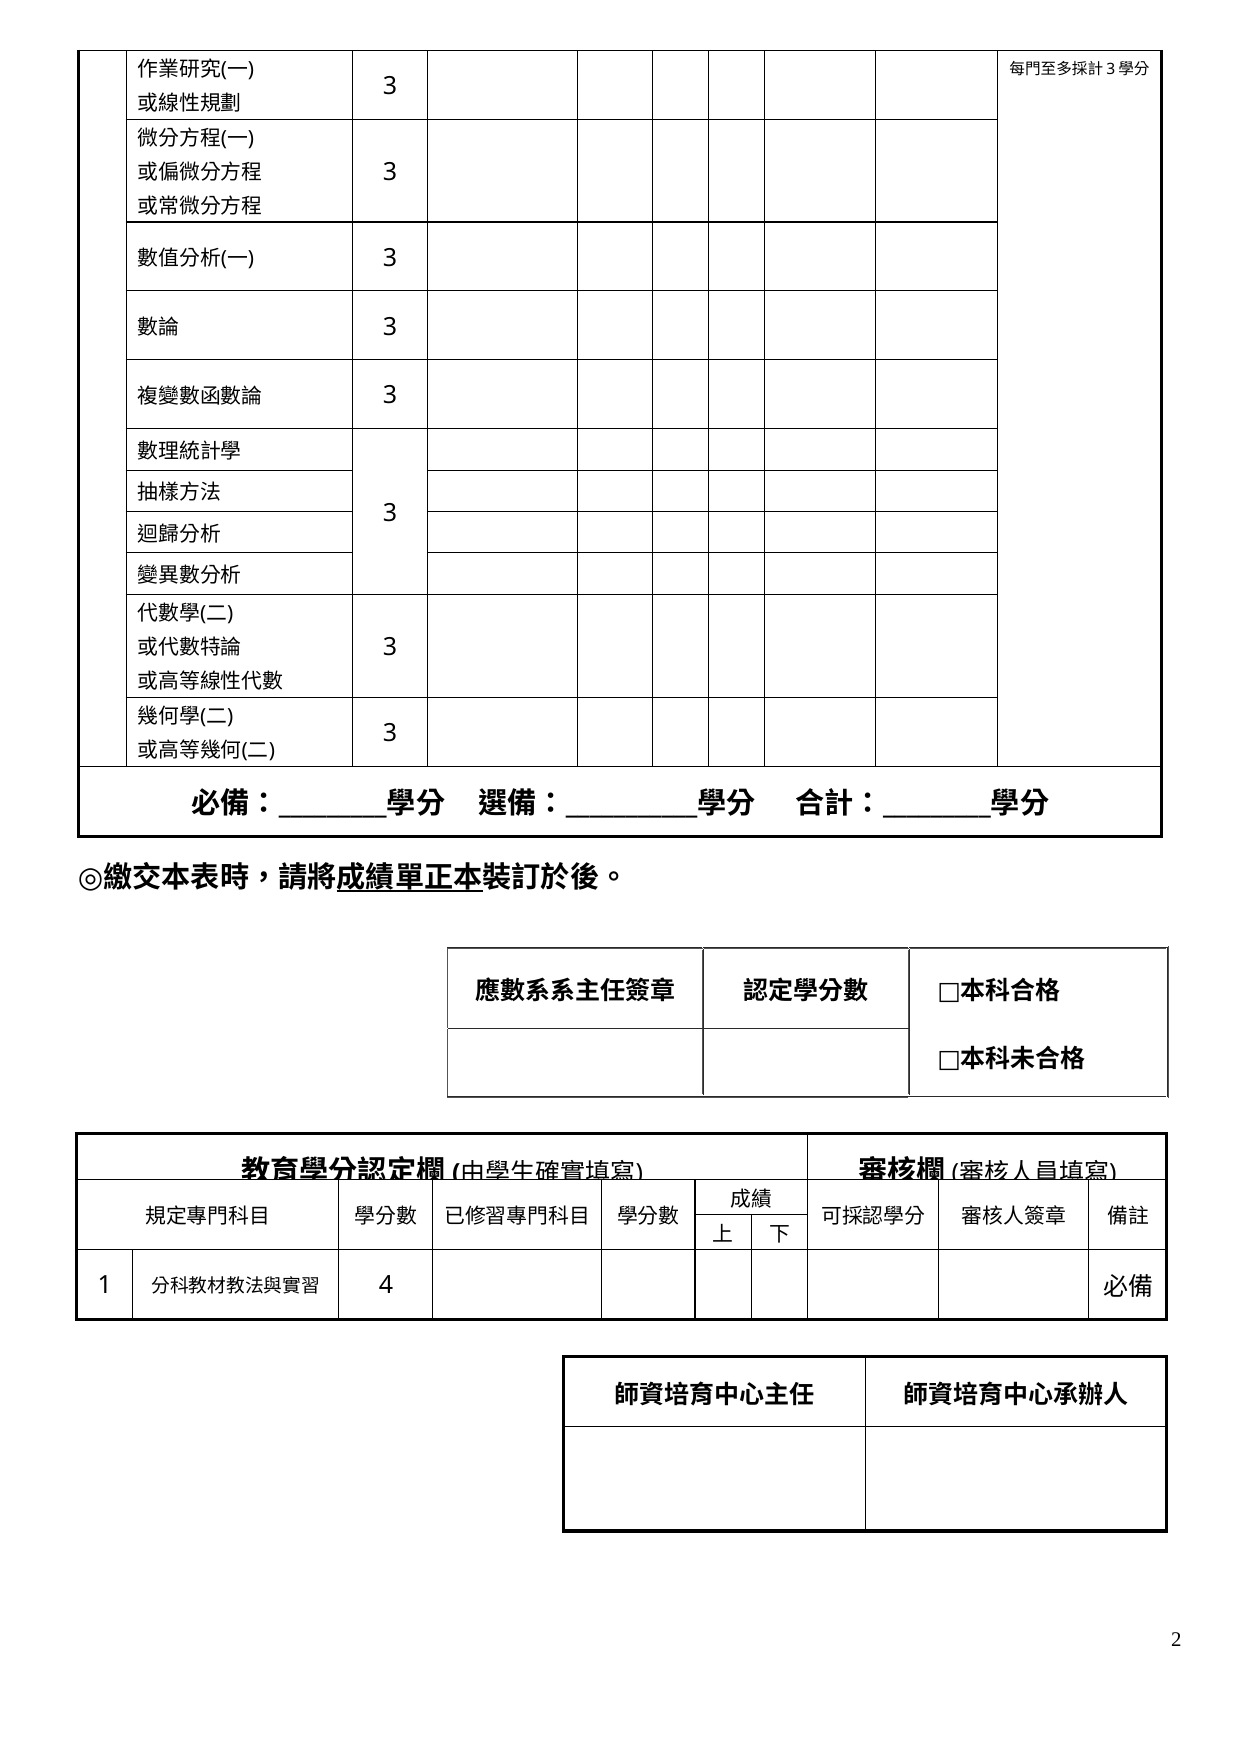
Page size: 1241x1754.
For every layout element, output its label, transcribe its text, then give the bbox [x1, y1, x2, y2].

table_cell [653, 223, 708, 290]
table_cell 代數學(二) 或代數特論 或高等線性代數 [127, 595, 352, 697]
table_cell 3 [353, 120, 427, 221]
table_cell [578, 429, 652, 469]
table_cell [428, 429, 577, 469]
table_cell [765, 553, 875, 594]
table_header 審核欄 (審核人員填寫) [808, 1135, 1165, 1179]
table_header 應數系系主任簽章 [448, 949, 703, 1028]
table_cell [428, 223, 577, 290]
table_cell 必備：_________學分 選備：___________學分 合計：_________學分 [80, 767, 1160, 834]
table_cell [653, 51, 708, 118]
table_cell 1 [78, 1250, 132, 1318]
table_cell [866, 1427, 1165, 1529]
table_cell [709, 291, 764, 359]
table_cell [939, 1250, 1088, 1318]
table_cell [808, 1250, 938, 1318]
table_cell [765, 360, 875, 428]
text ◎繳交本表時，請將成績單正本裝訂於後。 [59, 854, 1181, 896]
table_cell 成績 [696, 1180, 807, 1214]
table_cell 上 [696, 1215, 751, 1249]
table_cell [709, 512, 764, 552]
table_cell [578, 512, 652, 552]
table_cell [433, 1250, 601, 1318]
table_cell 可採認學分 [808, 1180, 938, 1249]
table_cell 幾何學(二) 或高等幾何(二) [127, 698, 352, 766]
table_cell 3 [353, 429, 427, 594]
table_cell 必備 [1089, 1250, 1165, 1318]
table_cell [578, 51, 652, 118]
table_cell 備註 [1089, 1180, 1165, 1249]
table_cell [428, 471, 577, 511]
table_cell 分科教材教法與實習 [133, 1250, 338, 1318]
table_cell [709, 698, 764, 766]
table_cell [428, 120, 577, 221]
table_cell [765, 698, 875, 766]
table_cell [80, 51, 126, 766]
table_header 師資培育中心承辦人 [866, 1358, 1165, 1426]
table_cell [653, 291, 708, 359]
table_cell 微分方程(一) 或偏微分方程 或常微分方程 [127, 120, 352, 221]
table_cell [709, 429, 764, 469]
table_cell [876, 120, 997, 221]
table_cell [765, 291, 875, 359]
table_cell [876, 429, 997, 469]
table_header 認定學分數 [704, 949, 909, 1028]
table_cell 3 [353, 360, 427, 428]
table_cell [653, 429, 708, 469]
table_cell 3 [353, 291, 427, 359]
table_cell 審核人簽章 [939, 1180, 1088, 1249]
table_cell [876, 698, 997, 766]
table_cell 4 [339, 1250, 432, 1318]
table_cell [876, 553, 997, 594]
table_cell [428, 512, 577, 552]
table_cell [765, 512, 875, 552]
table_cell [578, 553, 652, 594]
table_cell [653, 595, 708, 697]
table_cell [876, 51, 997, 118]
table_cell 3 [353, 698, 427, 766]
table_cell [765, 471, 875, 511]
table_cell [428, 291, 577, 359]
table_header □本科合格 □本科未合格 [909, 949, 1166, 1096]
table_cell [765, 51, 875, 118]
table_cell [428, 553, 577, 594]
table_header 教育學分認定欄 (由學生確實填寫) [78, 1135, 807, 1179]
table_cell [709, 595, 764, 697]
table_cell [653, 120, 708, 221]
table_cell [578, 471, 652, 511]
table_cell [876, 360, 997, 428]
table_cell [876, 595, 997, 697]
table_cell 迴歸分析 [127, 512, 352, 552]
table_cell 每門至多採計3學分 [998, 51, 1160, 766]
table_cell 數論 [127, 291, 352, 359]
table_cell [578, 698, 652, 766]
table_cell 3 [353, 51, 427, 118]
table_cell [602, 1250, 694, 1318]
table_cell [709, 471, 764, 511]
table_cell [653, 360, 708, 428]
table_cell [578, 595, 652, 697]
table_cell 規定專門科目 [78, 1180, 338, 1249]
table_cell [578, 291, 652, 359]
table_cell [752, 1250, 807, 1318]
table_cell [428, 595, 577, 697]
table_cell 學分數 [602, 1180, 694, 1249]
table_cell [578, 360, 652, 428]
table_cell 3 [353, 595, 427, 697]
table_cell [653, 471, 708, 511]
table_cell [447, 1028, 703, 1096]
table_cell [876, 223, 997, 290]
table_cell 下 [752, 1215, 807, 1249]
table_cell [696, 1250, 751, 1318]
table_cell [709, 51, 764, 118]
table_cell 學分數 [339, 1180, 432, 1249]
table_cell [876, 291, 997, 359]
table_cell 數值分析(一) [127, 223, 352, 290]
table_cell [876, 512, 997, 552]
table_cell 複變數函數論 [127, 360, 352, 428]
table_cell 3 [353, 223, 427, 290]
table_cell [765, 429, 875, 469]
table_cell [428, 698, 577, 766]
table_cell [765, 120, 875, 221]
table_cell [765, 595, 875, 697]
table_cell [653, 512, 708, 552]
table_cell [709, 120, 764, 221]
table_cell [709, 223, 764, 290]
table_cell [565, 1427, 865, 1529]
table_cell [578, 223, 652, 290]
table_cell [428, 360, 577, 428]
table_cell [765, 223, 875, 290]
table_cell 已修習專門科目 [433, 1180, 601, 1249]
table_cell 數理統計學 [127, 429, 352, 469]
table_cell 抽樣方法 [127, 471, 352, 511]
table_cell [653, 553, 708, 594]
table_cell [709, 553, 764, 594]
table_header 師資培育中心主任 [565, 1358, 865, 1426]
table_cell 作業研究(一) 或線性規劃 [127, 51, 352, 118]
table_cell [428, 51, 577, 118]
table_cell [876, 471, 997, 511]
table_cell [709, 360, 764, 428]
table_cell 變異數分析 [127, 553, 352, 594]
table_cell [703, 1031, 909, 1096]
table_cell [653, 698, 708, 766]
table_cell [578, 120, 652, 221]
